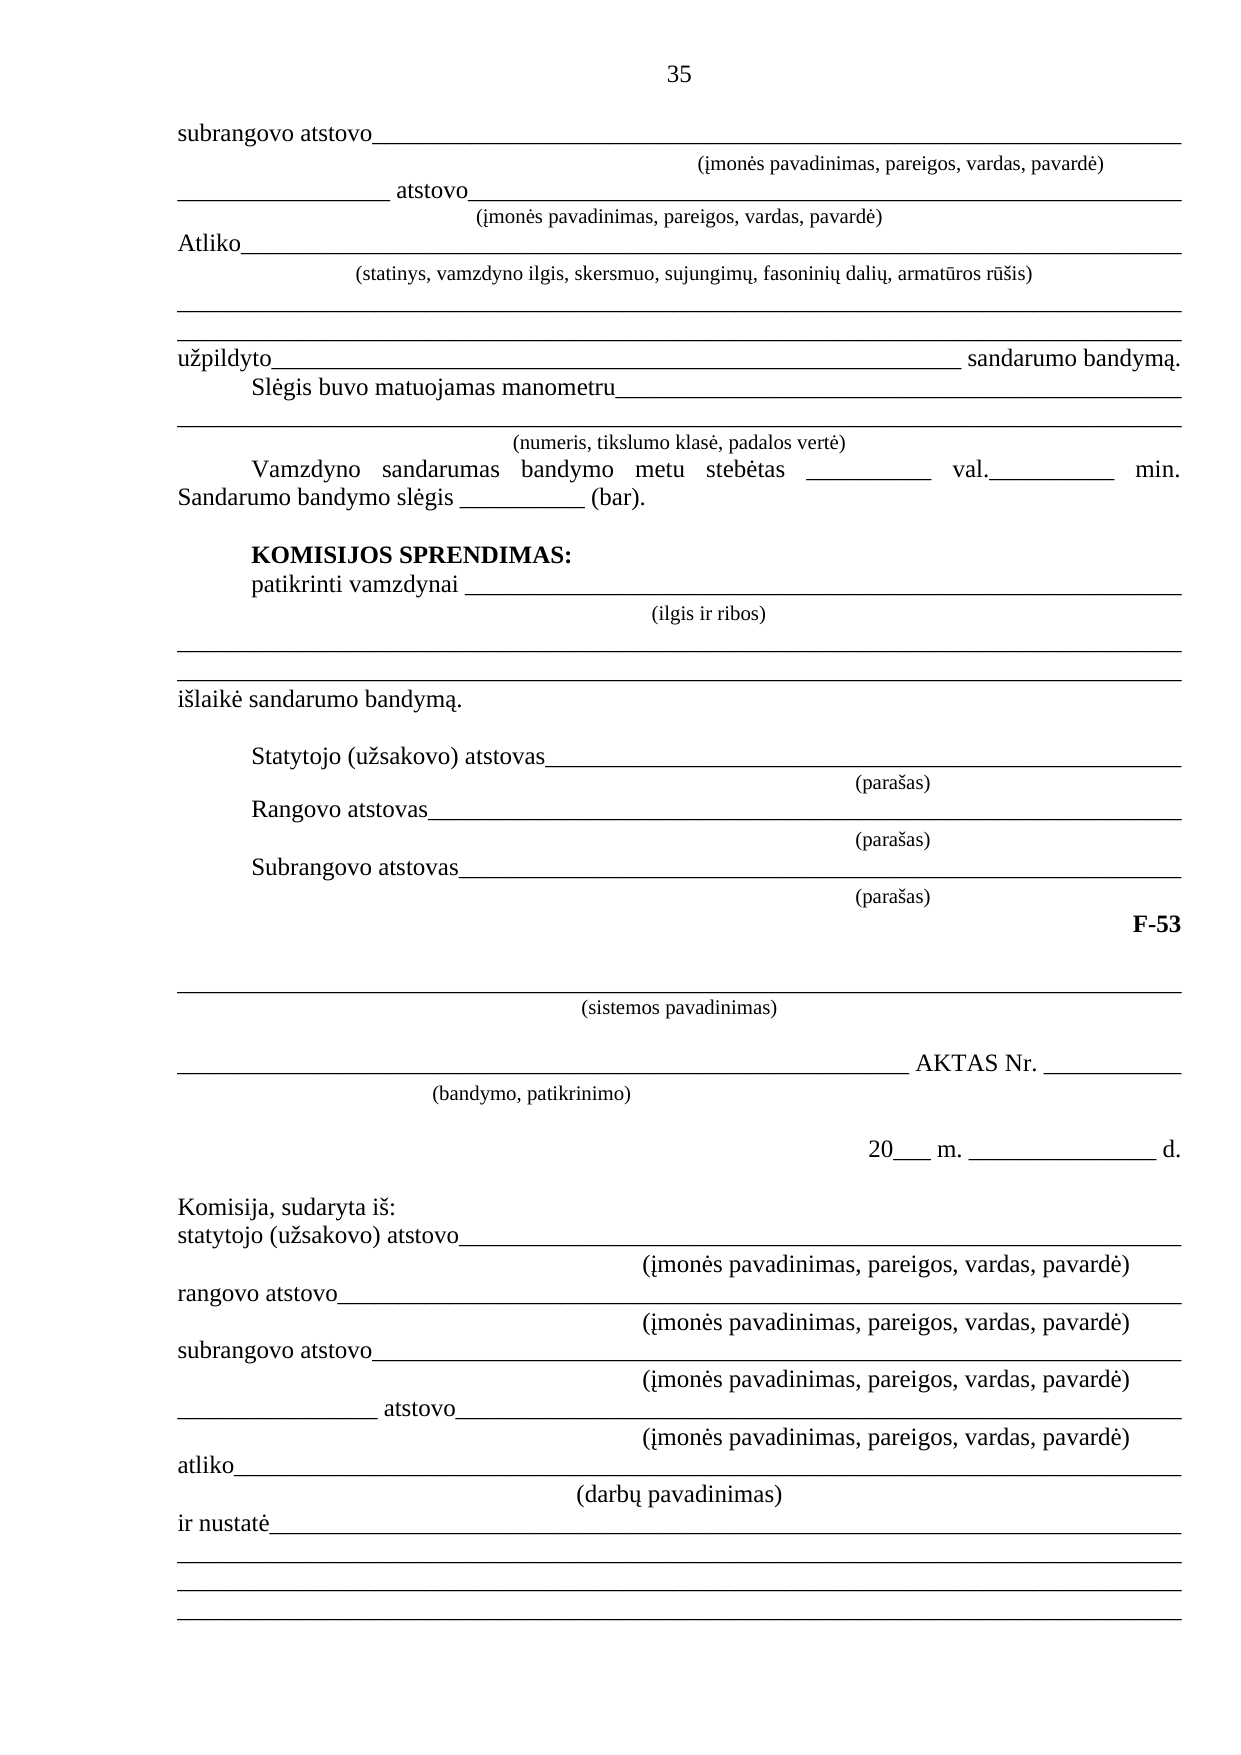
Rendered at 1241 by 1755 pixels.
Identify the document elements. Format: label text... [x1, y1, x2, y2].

text Komisija, sudaryta iš: [177, 1192, 1181, 1221]
text (įmonės pavadinimas, pareigos, vardas, pavardė) [177, 1364, 1181, 1393]
text rangovo atstovo [177, 1278, 1181, 1307]
text (įmonės pavadinimas, pareigos, vardas, pavardė) [177, 204, 1181, 228]
text 20___ m. _______________ d. [177, 1134, 1181, 1163]
text (statinys, vamzdyno ilgis, skersmuo, sujungimų, fasoninių dalių, armatūros rūšis) [177, 257, 1181, 286]
text (bandymo, patikrinimo) [177, 1077, 1181, 1106]
text subrangovo atstovo [177, 118, 1181, 147]
text atliko [177, 1451, 1181, 1479]
text ir nustatė [177, 1508, 1181, 1537]
text KOMISIJOS SPRENDIMAS: [177, 540, 1181, 569]
text patikrinti vamzdynai [177, 569, 1181, 597]
text (įmonės pavadinimas, pareigos, vardas, pavardė) [177, 1307, 1181, 1336]
text statytojo (užsakovo) atstovo [177, 1221, 1181, 1249]
text ________________ atstovo [177, 1393, 1181, 1422]
text subrangovo atstovo [177, 1336, 1181, 1364]
text (darbų pavadinimas) [177, 1479, 1181, 1508]
text AKTAS Nr. ___________ [177, 1048, 1181, 1077]
text (parašas) [177, 823, 1181, 852]
text (parašas) [177, 880, 1181, 909]
text Statytojo (užsakovo) atstovas [177, 741, 1181, 770]
text Atliko [177, 228, 1181, 257]
text _________________ atstovo [177, 176, 1181, 204]
text F-53 [177, 909, 1181, 938]
text Rangovo atstovas [177, 794, 1181, 823]
text Vamzdyno sandarumas bandymo metu stebėtas __________ val.__________ min. Sandarumo bandymo slėgis __________ (bar). [177, 454, 1181, 511]
text (įmonės pavadinimas, pareigos, vardas, pavardė) [177, 1422, 1181, 1451]
text (numeris, tikslumo klasė, padalos vertė) [177, 430, 1181, 454]
text Slėgis buvo matuojamas manometru [177, 372, 1181, 401]
text užpildyto sandarumo bandymą. [177, 343, 1181, 372]
text išlaikė sandarumo bandymą. [177, 684, 1181, 712]
text (įmonės pavadinimas, pareigos, vardas, pavardė) [177, 147, 1181, 176]
text (parašas) [177, 770, 1181, 794]
text (sistemos pavadinimas) [177, 995, 1181, 1019]
text (ilgis ir ribos) [177, 597, 1181, 626]
text (įmonės pavadinimas, pareigos, vardas, pavardė) [177, 1249, 1181, 1278]
text Subrangovo atstovas [177, 852, 1181, 880]
